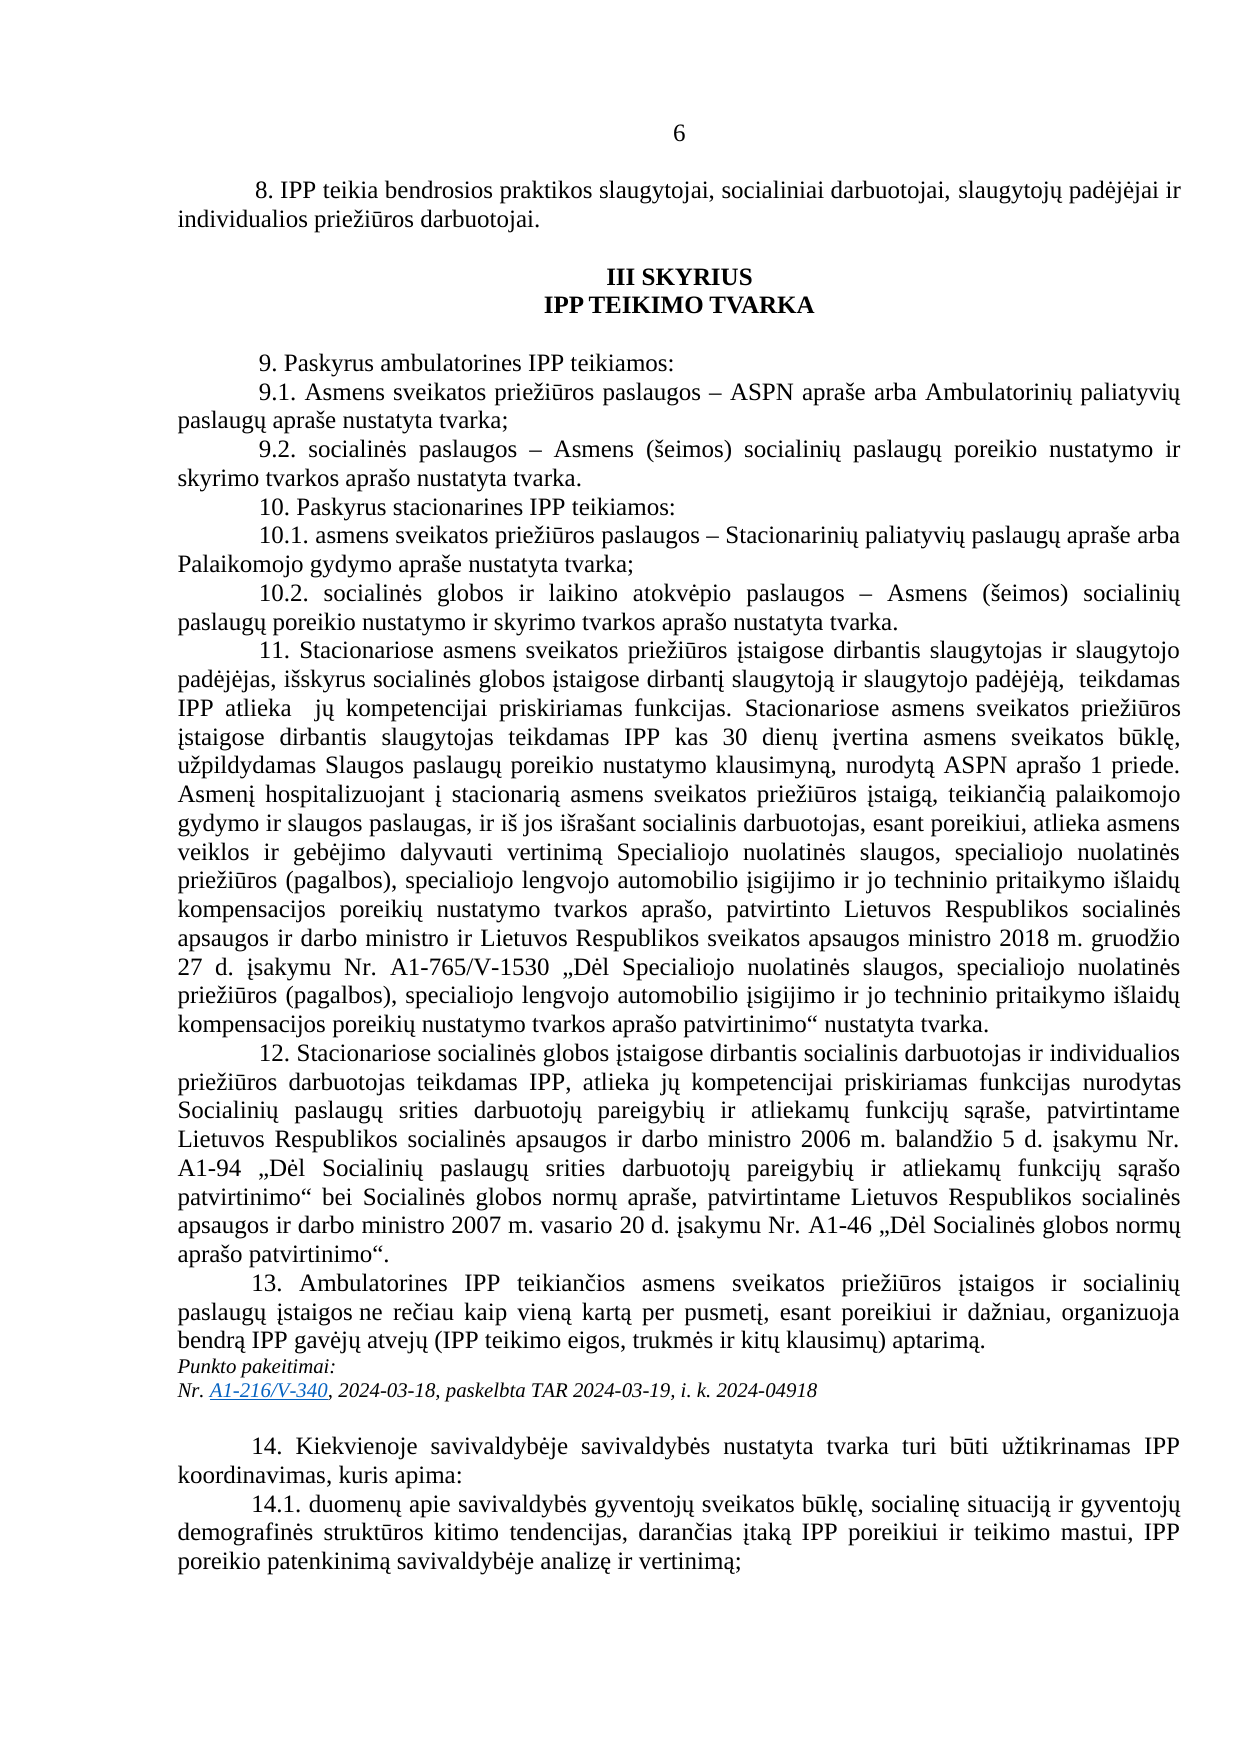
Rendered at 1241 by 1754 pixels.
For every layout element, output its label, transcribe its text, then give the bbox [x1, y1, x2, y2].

text 9.1. Asmens sveikatos priežiūros paslaugos – ASPN apraše arba Ambulatorinių paliatyvių paslaugų apraše nustatyta tvarka; [177, 377, 1181, 434]
text 14.1. duomenų apie savivaldybės gyventojų sveikatos būklę, socialinę situaciją ir gyventojų demografinės struktūros kitimo tendencijas, darančias įtaką IPP poreikiui ir teikimo mastui, IPP poreikio patenkinimą savivaldybėje analizę ir vertinimą; [177, 1489, 1181, 1575]
text 9.2. socialinės paslaugos – Asmens (šeimos) socialinių paslaugų poreikio nustatymo ir skyrimo tvarkos aprašo nustatyta tvarka. [177, 434, 1181, 492]
text 8. IPP teikia bendrosios praktikos slaugytojai, socialiniai darbuotojai, slaugytojų padėjėjai ir individualios priežiūros darbuotojai. [177, 176, 1181, 233]
text 12. Stacionariose socialinės globos įstaigose dirbantis socialinis darbuotojas ir individualios priežiūros darbuotojas teikdamas IPP, atlieka jų kompetencijai priskiriamas funkcijas nurodytas Socialinių paslaugų srities darbuotojų pareigybių ir atliekamų funkcijų sąraše, patvirtintame Lietuvos Respublikos socialinės apsaugos ir darbo ministro 2006 m. balandžio 5 d. įsakymu Nr. A1-94 „Dėl Socialinių paslaugų srities darbuotojų pareigybių ir atliekamų funkcijų sąrašo patvirtinimo“ bei Socialinės globos normų apraše, patvirtintame Lietuvos Respublikos socialinės apsaugos ir darbo ministro 2007 m. vasario 20 d. įsakymu Nr. A1-46 „Dėl Socialinės globos normų aprašo patvirtinimo“. [177, 1038, 1181, 1268]
text 10.1. asmens sveikatos priežiūros paslaugos – Stacionarinių paliatyvių paslaugų apraše arba Palaikomojo gydymo apraše nustatyta tvarka; [177, 521, 1181, 578]
text III SKYRIUS [177, 262, 1181, 291]
text Punkto pakeitimai: [177, 1354, 1181, 1378]
text 9. Paskyrus ambulatorines IPP teikiamos: [177, 348, 1181, 377]
text Nr. A1-216/V-340, 2024-03-18, paskelbta TAR 2024-03-19, i. k. 2024-04918 [177, 1378, 1181, 1402]
text IPP TEIKIMO TVARKA [177, 291, 1181, 319]
text 13. Ambulatorines IPP teikiančios asmens sveikatos priežiūros įstaigos ir socialinių paslaugų įstaigos ne rečiau kaip vieną kartą per pusmetį, esant poreikiui ir dažniau, organizuoja bendrą IPP gavėjų atvejų (IPP teikimo eigos, trukmės ir kitų klausimų) aptarimą. [177, 1268, 1181, 1354]
text 10.2. socialinės globos ir laikino atokvėpio paslaugos – Asmens (šeimos) socialinių paslaugų poreikio nustatymo ir skyrimo tvarkos aprašo nustatyta tvarka. [177, 578, 1181, 636]
text 14. Kiekvienoje savivaldybėje savivaldybės nustatyta tvarka turi būti užtikrinamas IPP koordinavimas, kuris apima: [177, 1431, 1181, 1489]
text 11. Stacionariose asmens sveikatos priežiūros įstaigose dirbantis slaugytojas ir slaugytojo padėjėjas, išskyrus socialinės globos įstaigose dirbantį slaugytoją ir slaugytojo padėjėją, teikdamas IPP atlieka jų kompetencijai priskiriamas funkcijas. Stacionariose asmens sveikatos priežiūros įstaigose dirbantis slaugytojas teikdamas IPP kas 30 dienų įvertina asmens sveikatos būklę, užpildydamas Slaugos paslaugų poreikio nustatymo klausimyną, nurodytą ASPN aprašo 1 priede. Asmenį hospitalizuojant į stacionarią asmens sveikatos priežiūros įstaigą, teikiančią palaikomojo gydymo ir slaugos paslaugas, ir iš jos išrašant socialinis darbuotojas, esant poreikiui, atlieka asmens veiklos ir gebėjimo dalyvauti vertinimą Specialiojo nuolatinės slaugos, specialiojo nuolatinės priežiūros (pagalbos), specialiojo lengvojo automobilio įsigijimo ir jo techninio pritaikymo išlaidų kompensacijos poreikių nustatymo tvarkos aprašo, patvirtinto Lietuvos Respublikos socialinės apsaugos ir darbo ministro ir Lietuvos Respublikos sveikatos apsaugos ministro 2018 m. gruodžio 27 d. įsakymu Nr. A1-765/V-1530 „Dėl Specialiojo nuolatinės slaugos, specialiojo nuolatinės priežiūros (pagalbos), specialiojo lengvojo automobilio įsigijimo ir jo techninio pritaikymo išlaidų kompensacijos poreikių nustatymo tvarkos aprašo patvirtinimo“ nustatyta tvarka. [177, 636, 1181, 1038]
text 10. Paskyrus stacionarines IPP teikiamos: [177, 492, 1181, 521]
